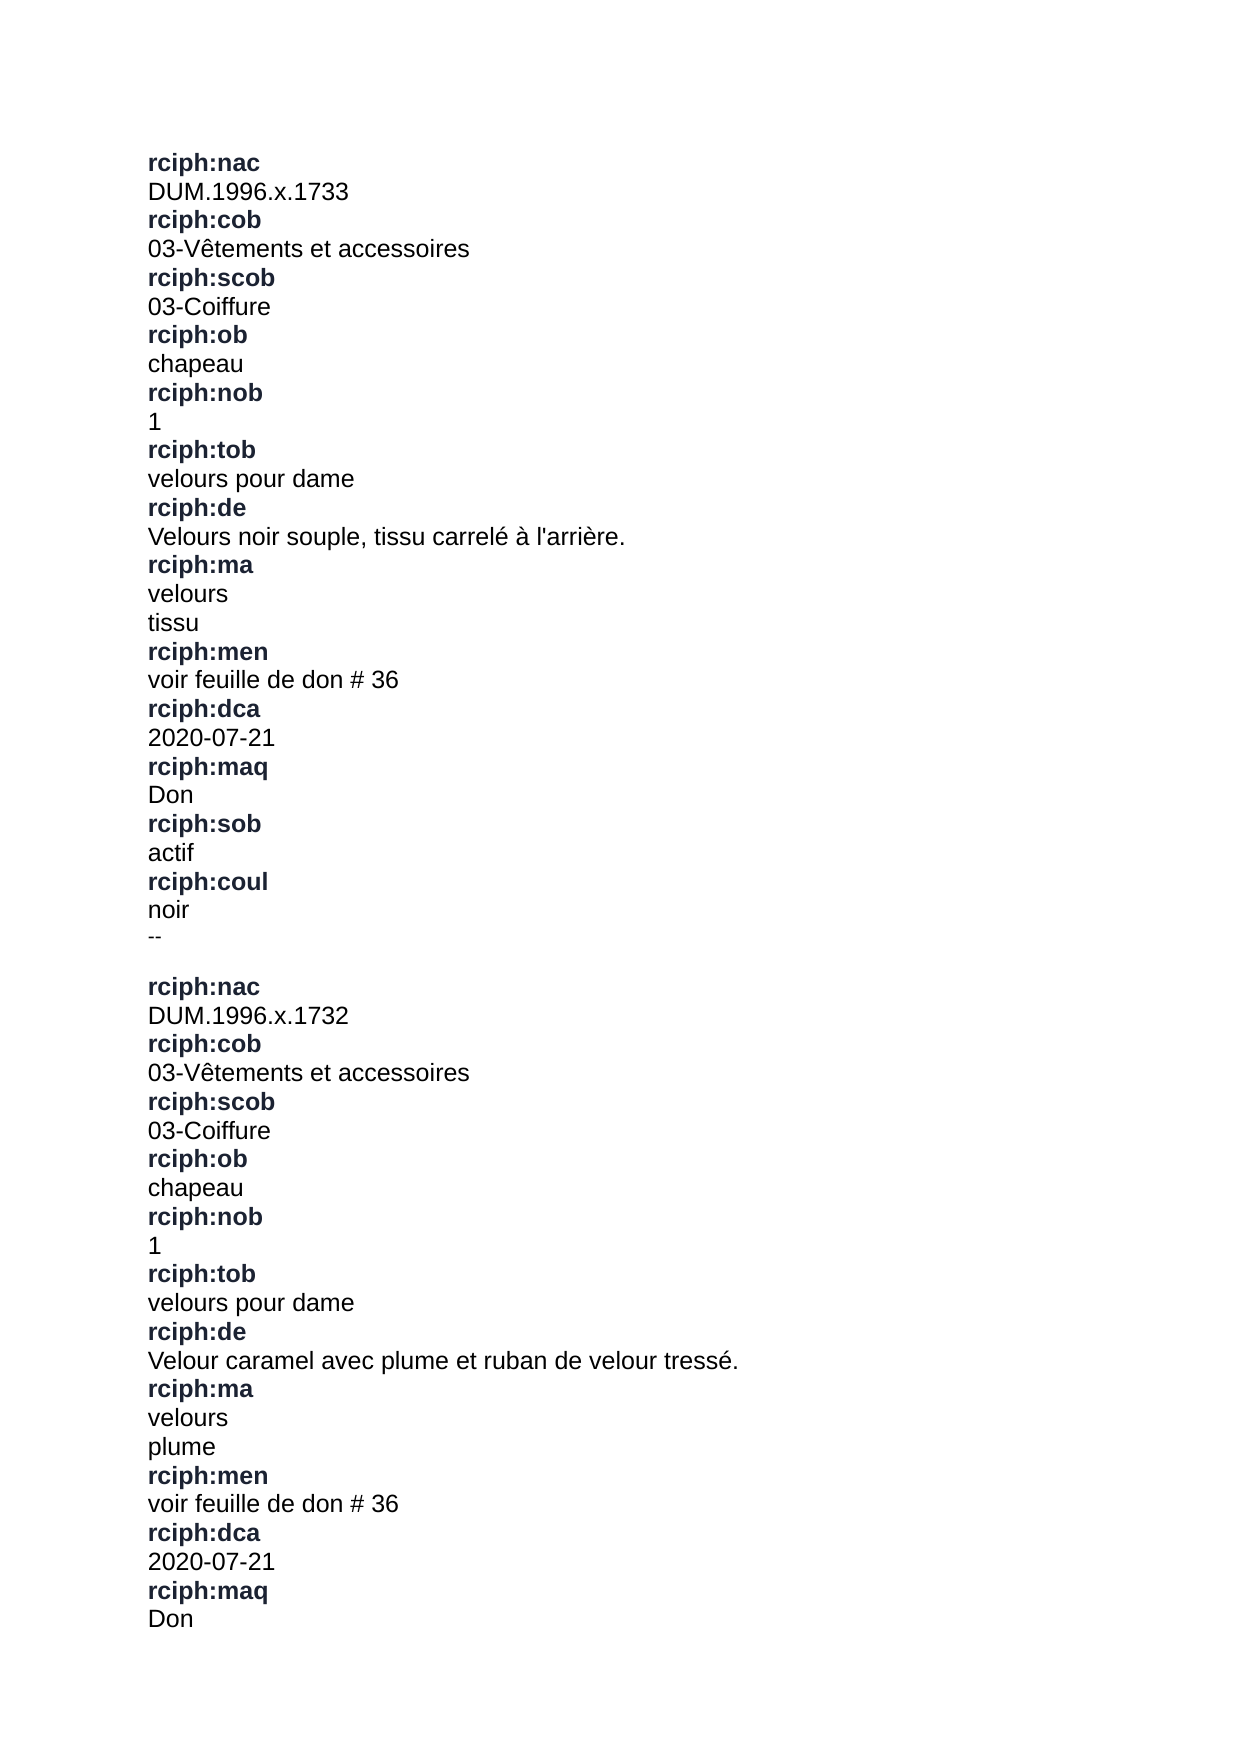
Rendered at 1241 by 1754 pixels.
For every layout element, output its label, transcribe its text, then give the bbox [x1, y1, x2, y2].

text 1 [148, 406, 1092, 435]
text tissu [148, 608, 1092, 636]
text rciph:cob [148, 1029, 1092, 1058]
text rciph:scob [148, 263, 1092, 291]
text rciph:dca [148, 1518, 1092, 1547]
text Velours noir souple, tissu carrelé à l'arrière. [148, 521, 1092, 550]
text rciph:ma [148, 550, 1092, 579]
text rciph:scob [148, 1087, 1092, 1116]
text Don [148, 780, 1092, 809]
text DUM.1996.x.1732 [148, 1001, 1092, 1029]
text rciph:nob [148, 1202, 1092, 1231]
text rciph:sob [148, 809, 1092, 838]
text DUM.1996.x.1733 [148, 176, 1092, 205]
text 1 [148, 1231, 1092, 1259]
text 03-Vêtements et accessoires [148, 234, 1092, 263]
text rciph:maq [148, 1576, 1092, 1604]
text rciph:ob [148, 320, 1092, 349]
text chapeau [148, 1173, 1092, 1202]
text rciph:tob [148, 1259, 1092, 1288]
text 03-Coiffure [148, 291, 1092, 320]
text rciph:men [148, 1461, 1092, 1489]
text 03-Coiffure [148, 1116, 1092, 1144]
text velours pour dame [148, 1288, 1092, 1317]
text rciph:nac [148, 972, 1092, 1001]
text Don [148, 1604, 1092, 1633]
text rciph:dca [148, 694, 1092, 723]
text rciph:men [148, 636, 1092, 665]
text rciph:nob [148, 378, 1092, 406]
text rciph:ma [148, 1374, 1092, 1403]
text velours [148, 579, 1092, 608]
text rciph:coul [148, 866, 1092, 895]
text voir feuille de don # 36 [148, 665, 1092, 694]
text Velour caramel avec plume et ruban de velour tressé. [148, 1346, 1092, 1374]
text rciph:maq [148, 751, 1092, 780]
text rciph:nac [148, 148, 1092, 176]
text rciph:tob [148, 435, 1092, 464]
text -- [148, 924, 1092, 948]
text 03-Vêtements et accessoires [148, 1058, 1092, 1087]
text velours [148, 1403, 1092, 1432]
text actif [148, 838, 1092, 866]
text rciph:de [148, 1317, 1092, 1346]
text rciph:ob [148, 1144, 1092, 1173]
text chapeau [148, 349, 1092, 378]
text velours pour dame [148, 464, 1092, 493]
text rciph:cob [148, 205, 1092, 234]
text voir feuille de don # 36 [148, 1489, 1092, 1518]
text plume [148, 1432, 1092, 1461]
text rciph:de [148, 493, 1092, 521]
text noir [148, 895, 1092, 924]
text 2020-07-21 [148, 723, 1092, 751]
text 2020-07-21 [148, 1547, 1092, 1576]
